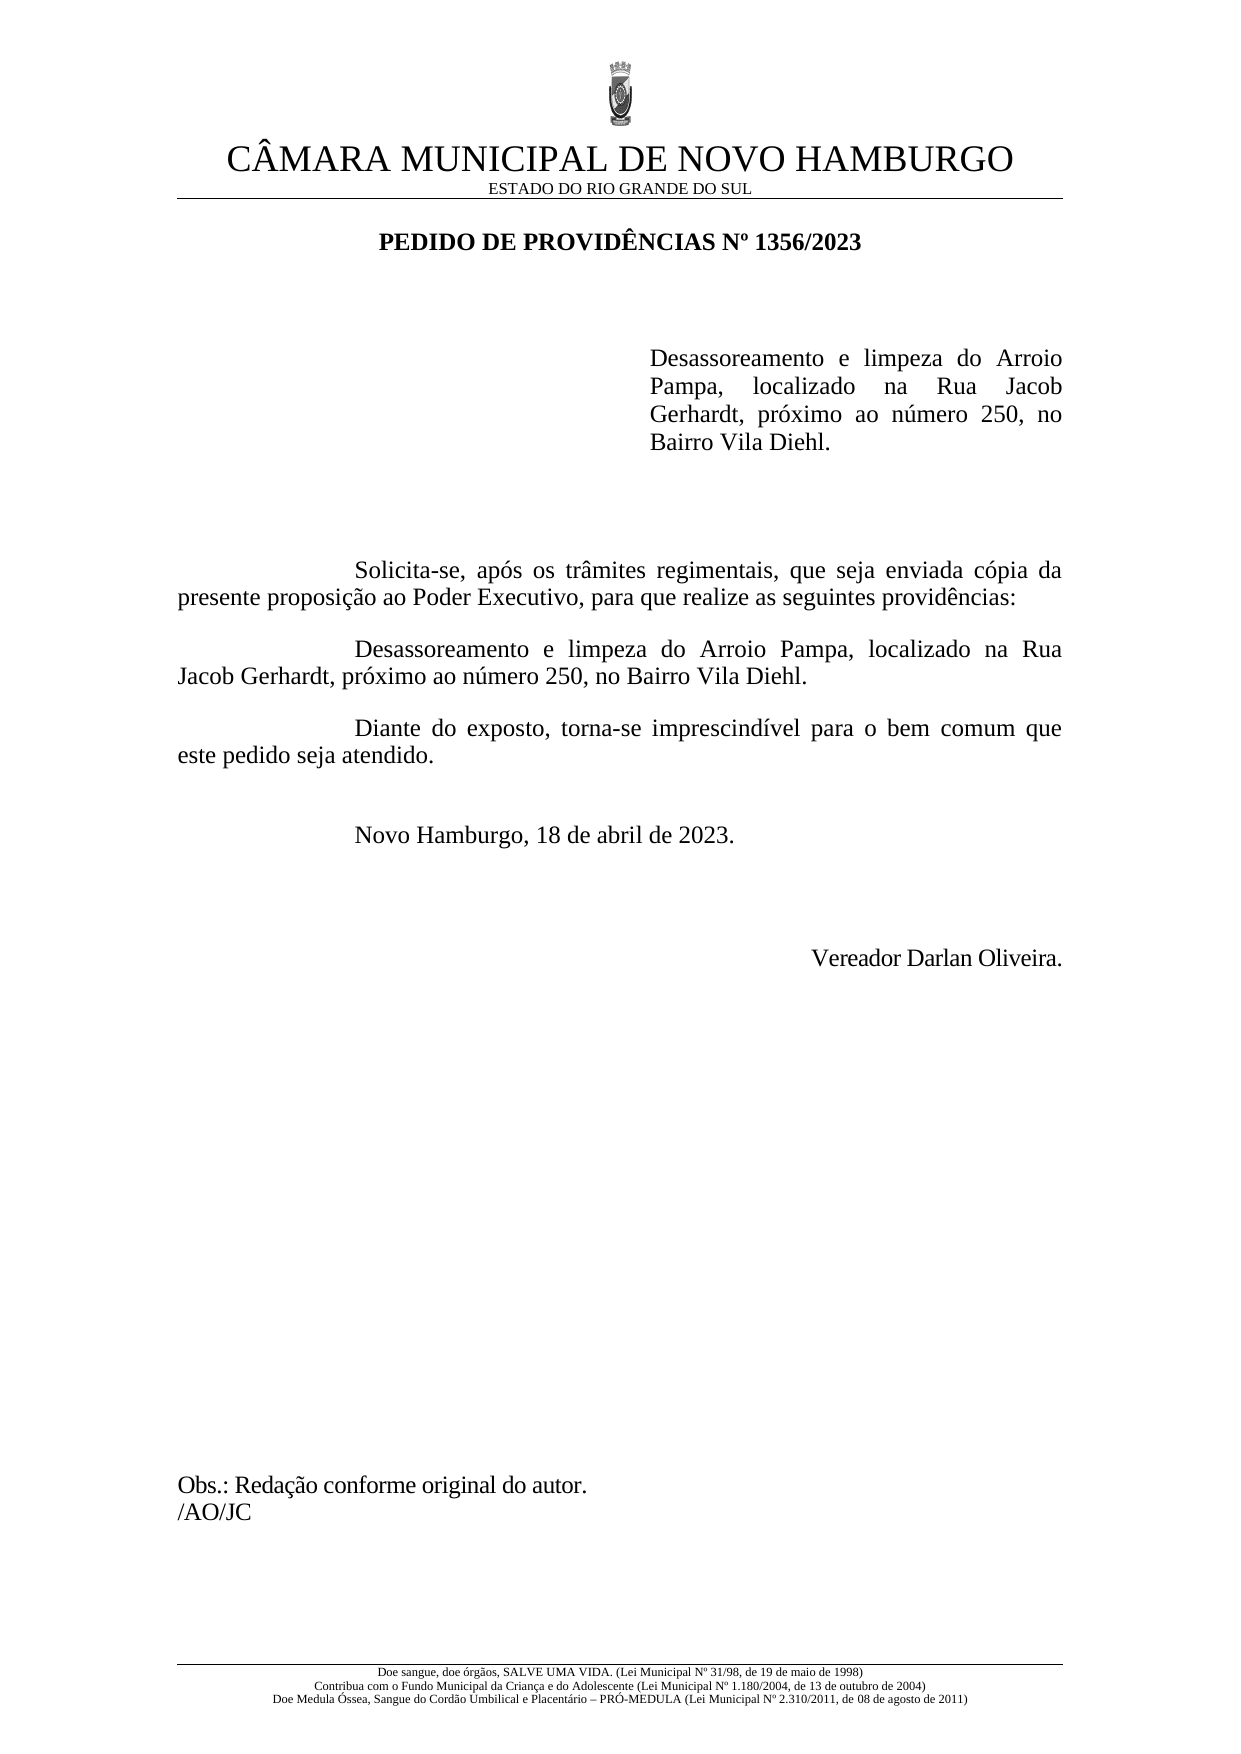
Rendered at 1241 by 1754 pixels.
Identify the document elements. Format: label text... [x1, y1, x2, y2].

text Desassoreamento e limpeza do Arroio Pampa, localizado na Rua Jacob Gerhardt, próximo ao número 250, no Bairro Vila Diehl. [649, 344, 1063, 455]
text Obs.: Redação conforme original do autor. [177, 1471, 1063, 1498]
text Diante do exposto, torna-se imprescindível para o bem comum que este pedido seja atendido. [177, 714, 1063, 769]
text Desassoreamento e limpeza do Arroio Pampa, localizado na Rua Jacob Gerhardt, próximo ao número 250, no Bairro Vila Diehl. [177, 635, 1063, 690]
text PEDIDO DE PROVIDÊNCIAS Nº 1356/2023 [177, 228, 1063, 256]
text /AO/JC [177, 1498, 1063, 1526]
text Novo Hamburgo, 18 de abril de 2023. [177, 821, 1063, 849]
text Vereador Darlan Oliveira. [177, 944, 1063, 972]
text Solicita-se, após os trâmites regimentais, que seja enviada cópia da presente proposição ao Poder Executivo, para que realize as seguintes providências: [177, 556, 1063, 611]
